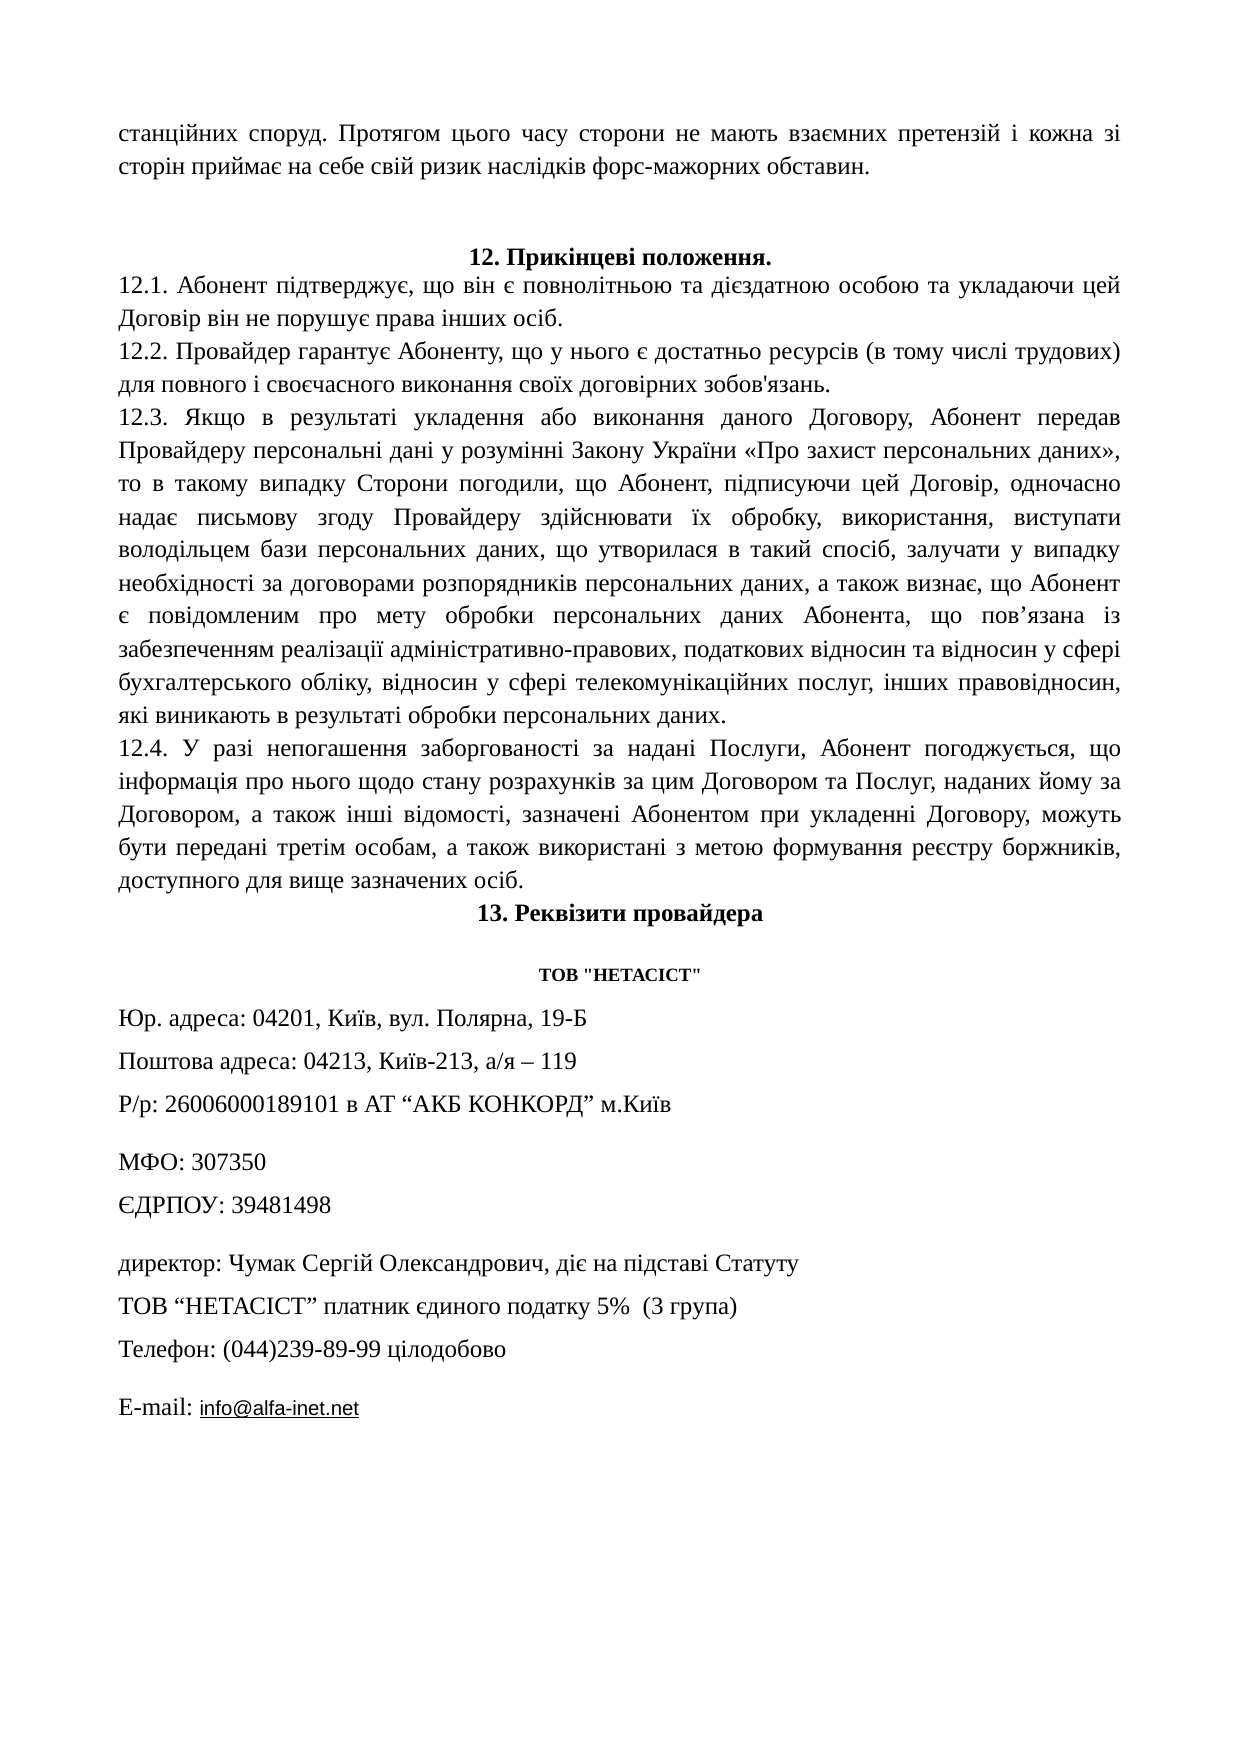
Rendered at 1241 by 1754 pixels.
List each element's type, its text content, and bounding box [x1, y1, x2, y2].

text 13. Реквізити провайдера [118, 898, 1122, 927]
text МФО: 307350 [118, 1147, 1122, 1176]
text директор: Чумак Сергій Олександрович, діє на підставі Статуту [118, 1248, 1122, 1277]
text Р/р: 26006000189101 в АТ “АКБ КОНКОРД” м.Київ [118, 1089, 1122, 1118]
text ТОВ "НЕТАСІСТ" [118, 964, 1122, 985]
text ТОВ “НЕТАСІСТ” платник єдиного податку 5% (3 група) [118, 1291, 1122, 1320]
text Юр. адреса: 04201, Київ, вул. Полярна, 19-Б [118, 1003, 1122, 1032]
text E-mail: info@alfa-inet.net [118, 1392, 1122, 1421]
text ЄДРПОУ: 39481498 [118, 1190, 1122, 1219]
subtitle 12. Прикінцеві положення. [118, 242, 1122, 270]
text 12.3. Якщо в результаті укладення або виконання даного Договору, Абонент передав Провайдеру персональні дані у розумінні Закону України «Про захист персональних даних», то в такому випадку Сторони погодили, що Абонент, підписуючи цей Договір, одночасно надає письмову згоду Провайдеру здійснювати їх обробку, використання, виступати володільцем бази персональних даних, що утворилася в такий спосіб, залучати у випадку необхідності за договорами розпорядників персональних даних, а також визнає, що Абонент є повідомленим про мету обробки персональних даних Абонента, що пов’язана із забезпеченням реалізації адміністративно-правових, податкових відносин та відносин у сфері бухгалтерського обліку, відносин у сфері телекомунікаційних послуг, інших правовідносин, які виникають в результаті обробки персональних даних. [118, 402, 1122, 728]
text Поштова адреса: 04213, Київ-213, а/я – 119 [118, 1046, 1122, 1075]
text 12.2. Провайдер гарантує Абоненту, що у нього є достатньо ресурсів (в тому числі трудових) для повного і своєчасного виконання своїх договірних зобов'язань. [118, 336, 1122, 398]
text станційних споруд. Протягом цього часу сторони не мають взаємних претензій і кожна зі сторін приймає на себе свій ризик наслідків форс-мажорних обставин. [118, 118, 1122, 180]
text 12.1. Абонент підтверджує, що він є повнолітньою та дієздатною особою та укладаючи цей Договір він не порушує права інших осіб. [118, 270, 1122, 332]
text Телефон: (044)239-89-99 цілодобово [118, 1334, 1122, 1363]
text 12.4. У разі непогашення заборгованості за надані Послуги, Абонент погоджується, що інформація про нього щодо стану розрахунків за цим Договором та Послуг, наданих йому за Договором, а також інші відомості, зазначені Абонентом при укладенні Договору, можуть бути передані третім особам, а також використані з метою формування реєстру боржників, доступного для вище зазначених осіб. [118, 733, 1122, 893]
